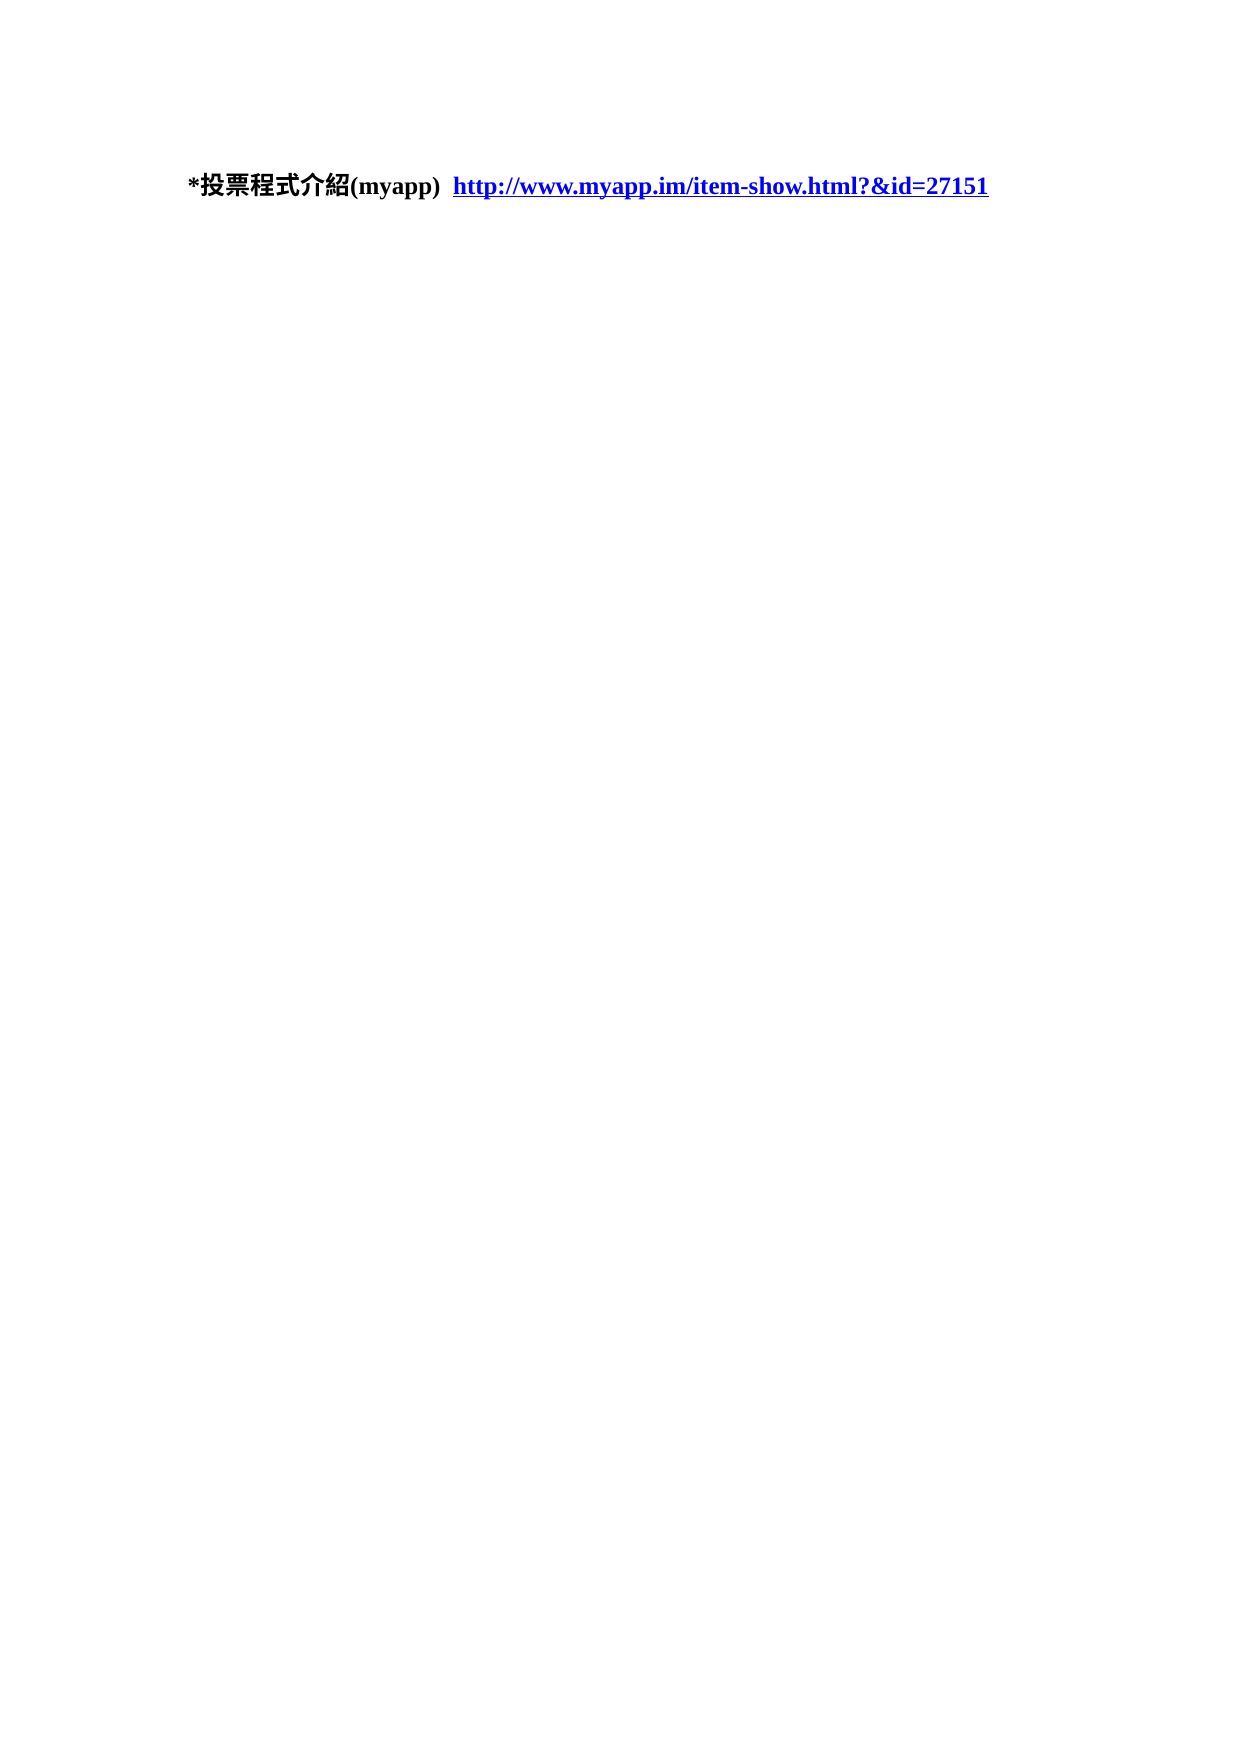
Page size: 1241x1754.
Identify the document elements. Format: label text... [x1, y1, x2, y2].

text *投票程式介紹(myapp) http://www.myapp.im/item-show.html?&id=27151 [187, 164, 1053, 202]
